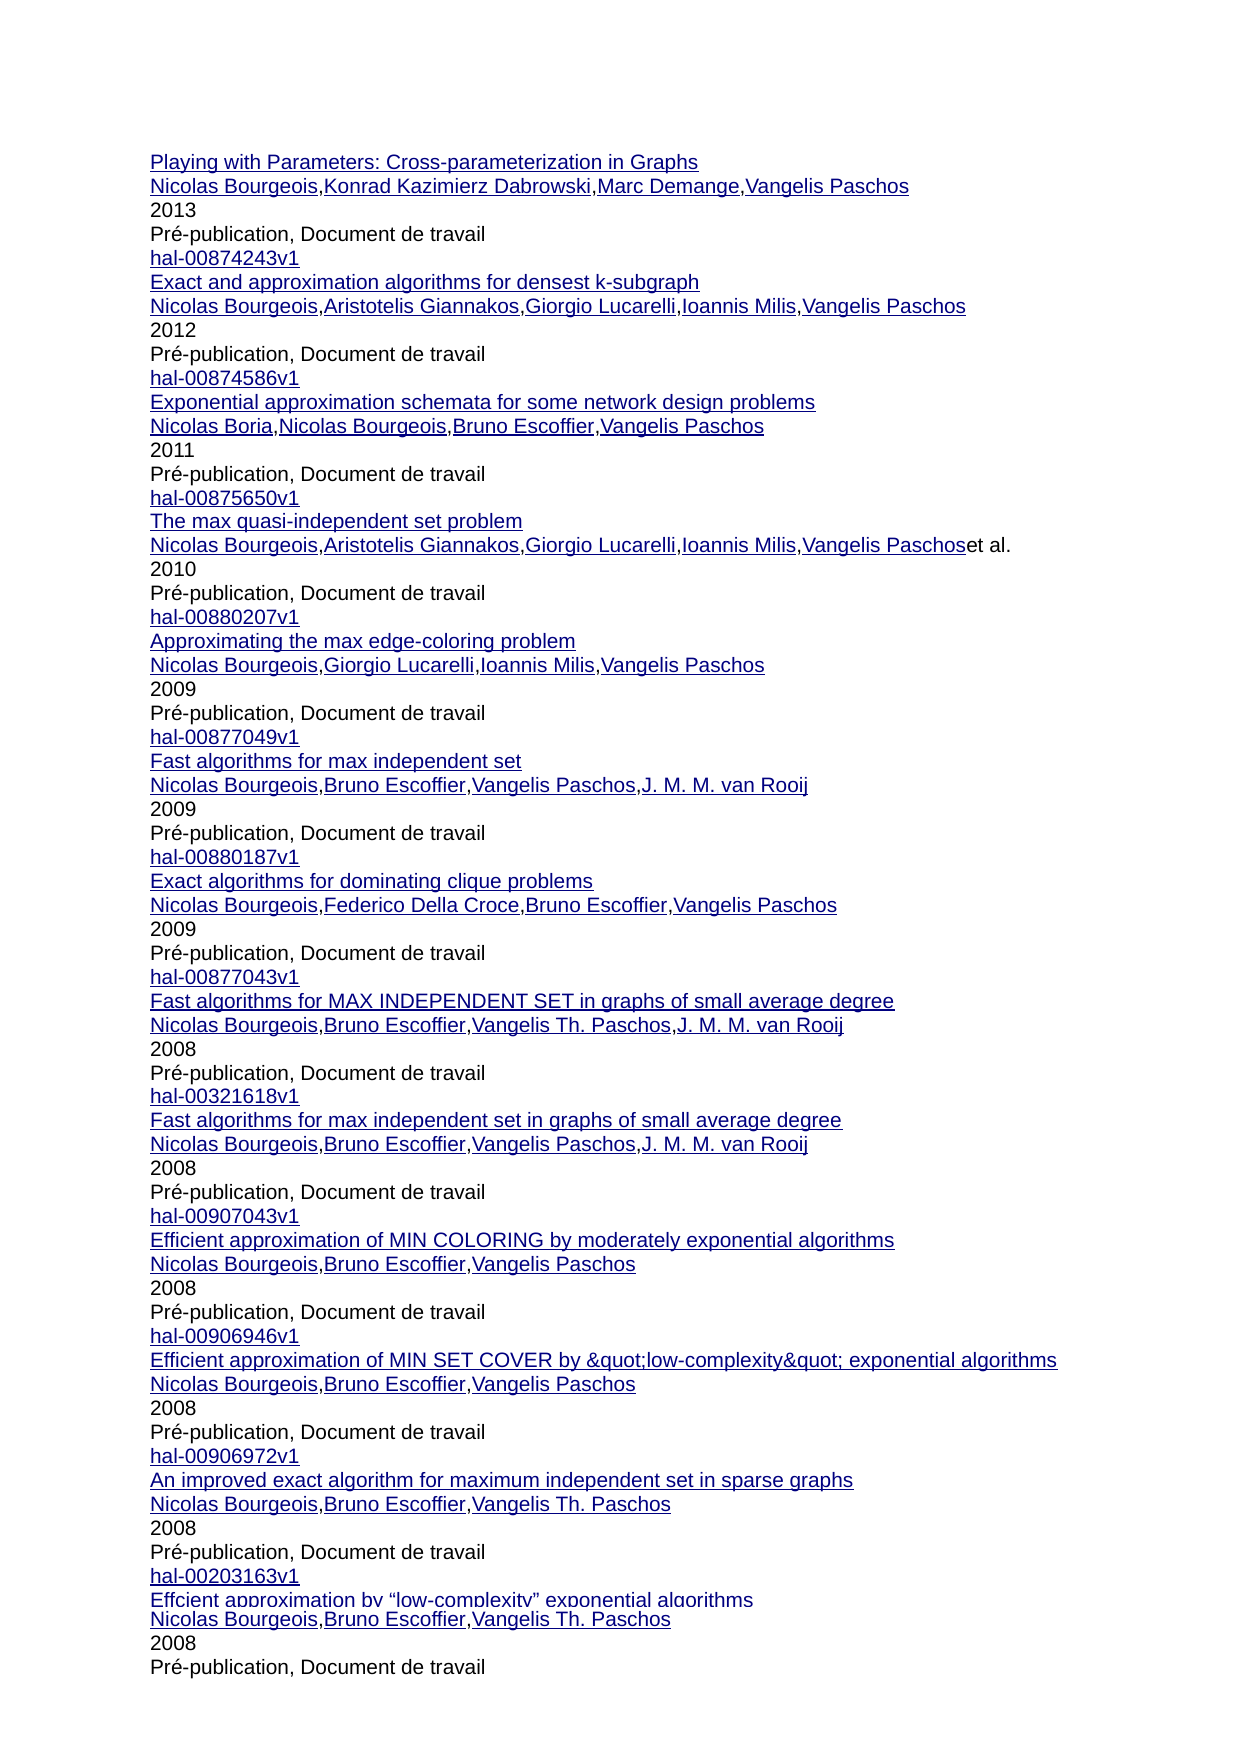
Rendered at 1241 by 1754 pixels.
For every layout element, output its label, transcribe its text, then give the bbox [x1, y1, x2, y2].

table_cell The max quasi-independent set problem Nicolas Bourgeois,Aristotelis Giannakos,Giorgio Lucarelli,Ioannis Milis,Vangelis Paschoset al. 2010 Pré-publication, Document de travail hal-00880207v1 [150, 509, 1090, 629]
table_cell Fast algorithms for max independent set Nicolas Bourgeois,Bruno Escoffier,Vangelis Paschos,J. M. M. van Rooij 2009 Pré-publication, Document de travail hal-00880187v1 [150, 749, 1090, 869]
table_cell Exponential approximation schemata for some network design problems Nicolas Boria,Nicolas Bourgeois,Bruno Escoffier,Vangelis Paschos 2011 Pré-publication, Document de travail hal-00875650v1 [150, 390, 1090, 509]
table_cell Exact and approximation algorithms for densest k-subgraph Nicolas Bourgeois,Aristotelis Giannakos,Giorgio Lucarelli,Ioannis Milis,Vangelis Paschos 2012 Pré-publication, Document de travail hal-00874586v1 [150, 270, 1090, 389]
table_cell Efficient approximation of MIN SET COVER by &quot;low-complexity&quot; exponential algorithms Nicolas Bourgeois,Bruno Escoffier,Vangelis Paschos 2008 Pré-publication, Document de travail hal-00906972v1 [150, 1348, 1090, 1468]
table_cell Efficient approximation of MIN COLORING by moderately exponential algorithms Nicolas Bourgeois,Bruno Escoffier,Vangelis Paschos 2008 Pré-publication, Document de travail hal-00906946v1 [150, 1228, 1090, 1348]
table_cell Effcient approximation by “low-complexity” exponential algorithms Nicolas Bourgeois,Bruno Escoffier,Vangelis Th. Paschos 2008 Pré-publication, Document de travail [150, 1588, 1090, 1679]
table_cell Approximating the max edge-coloring problem Nicolas Bourgeois,Giorgio Lucarelli,Ioannis Milis,Vangelis Paschos 2009 Pré-publication, Document de travail hal-00877049v1 [150, 629, 1090, 749]
table_cell Fast algorithms for MAX INDEPENDENT SET in graphs of small average degree Nicolas Bourgeois,Bruno Escoffier,Vangelis Th. Paschos,J. M. M. van Rooij 2008 Pré-publication, Document de travail hal-00321618v1 [150, 989, 1090, 1108]
table_cell Fast algorithms for max independent set in graphs of small average degree Nicolas Bourgeois,Bruno Escoffier,Vangelis Paschos,J. M. M. van Rooij 2008 Pré-publication, Document de travail hal-00907043v1 [150, 1108, 1090, 1228]
table_cell Exact algorithms for dominating clique problems Nicolas Bourgeois,Federico Della Croce,Bruno Escoffier,Vangelis Paschos 2009 Pré-publication, Document de travail hal-00877043v1 [150, 869, 1090, 988]
table_cell Playing with Parameters: Cross-parameterization in Graphs Nicolas Bourgeois,Konrad Kazimierz Dabrowski,Marc Demange,Vangelis Paschos 2013 Pré-publication, Document de travail hal-00874243v1 [150, 150, 1090, 270]
table_cell An improved exact algorithm for maximum independent set in sparse graphs Nicolas Bourgeois,Bruno Escoffier,Vangelis Th. Paschos 2008 Pré-publication, Document de travail hal-00203163v1 [150, 1468, 1090, 1587]
